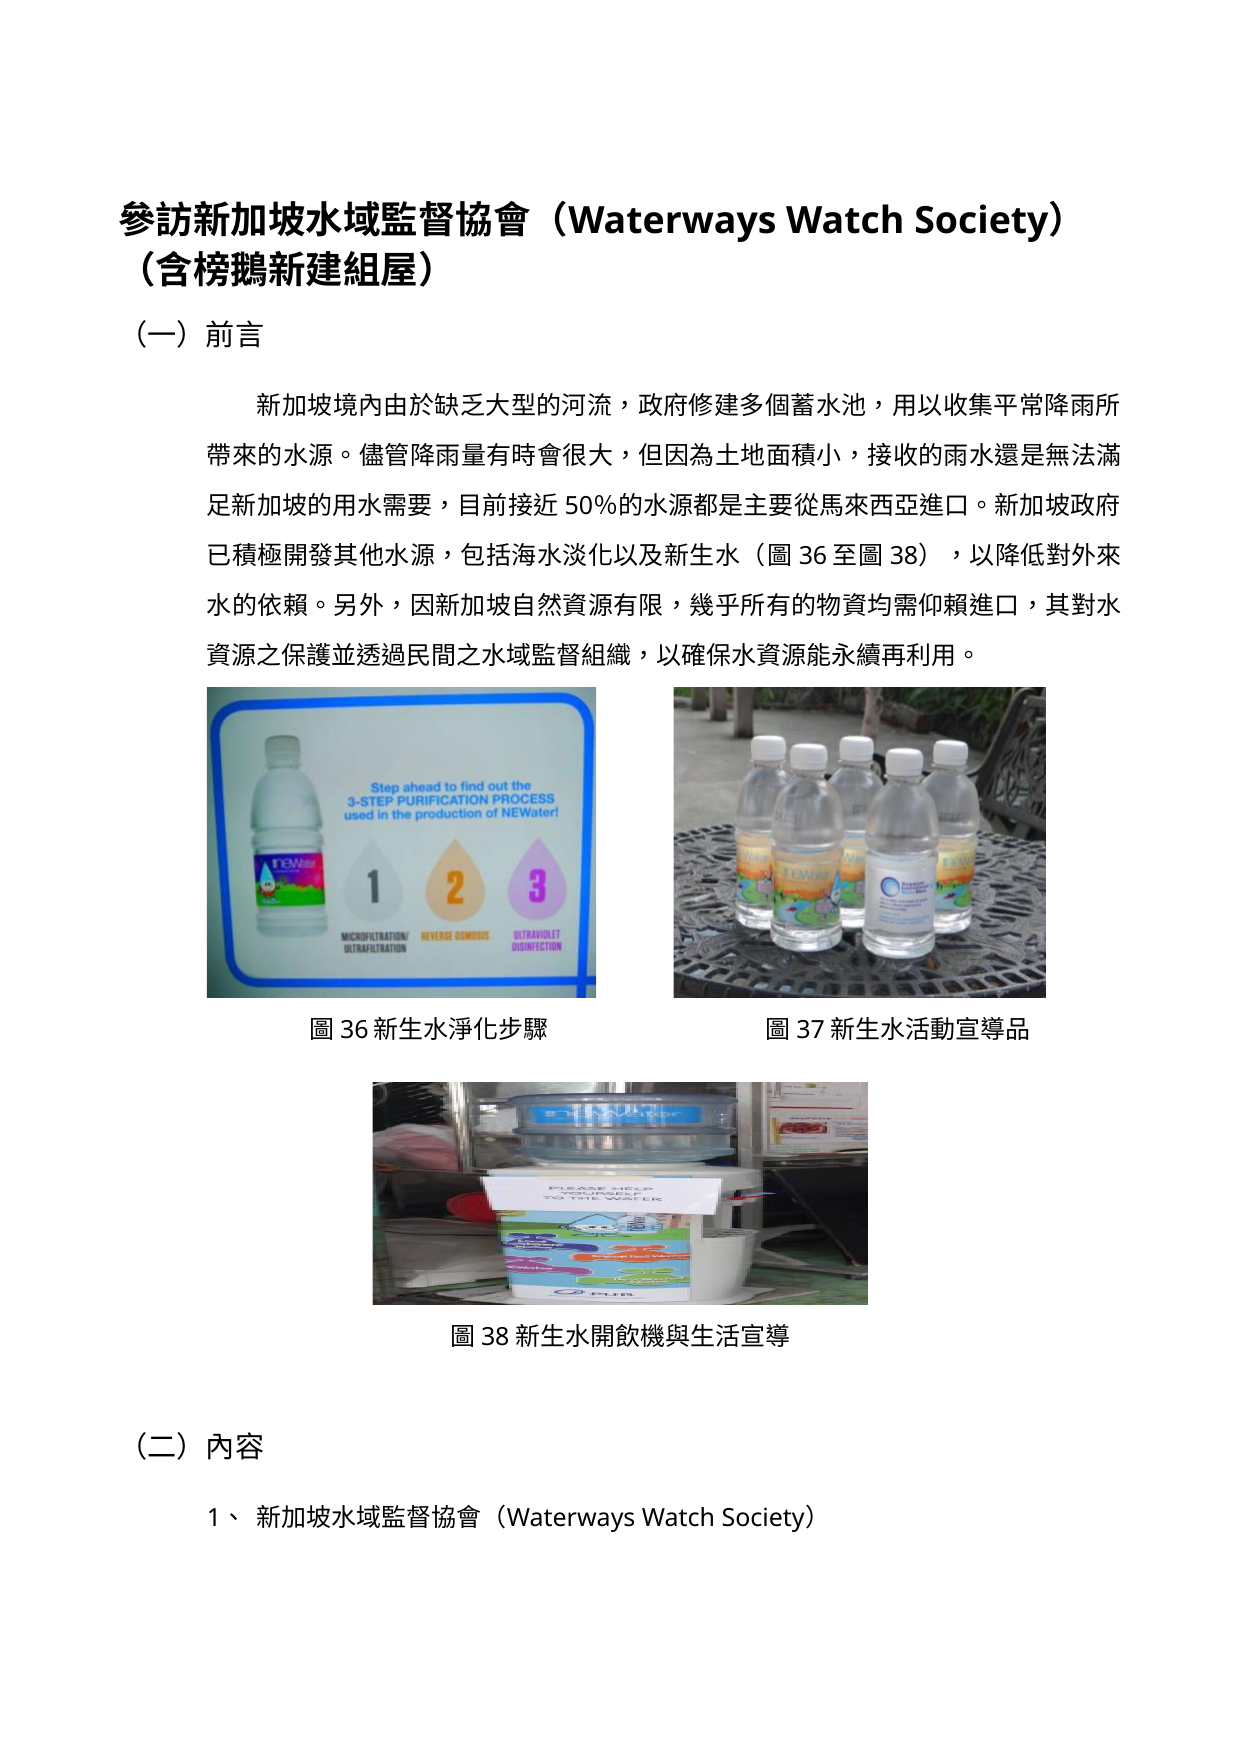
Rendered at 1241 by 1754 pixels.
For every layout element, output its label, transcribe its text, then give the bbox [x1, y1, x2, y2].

table_header 圖 37新生水活動宣導品 [663, 687, 1133, 1048]
text 新加坡境內由於缺乏大型的河流，政府修建多個蓄水池，用以收集平常降雨所帶來的水源。儘管降雨量有時會很大，但因為土地面積小，接收的雨水還是無法滿足新加坡的用水需要，目前接近50％的水源都是主要從馬來西亞進口。新加坡政府已積極開發其他水源，包括海水淡化以及新生水（圖 36至圖 38），以降低對外來水的依賴。另外，因新加坡自然資源有限，幾乎所有的物資均需仰賴進口，其對水資源之保護並透過民間之水域監督組織，以確保水資源能永續再利用。 [207, 374, 1122, 674]
subtitle 參訪新加坡水域監督協會（Waterways Watch Society）（含榜鵝新建組屋） [118, 193, 1122, 293]
picture [372, 1082, 868, 1305]
picture [673, 687, 1046, 998]
subtitle （一）前言 [118, 306, 1122, 356]
text 圖 38 新生水開飲機與生活宣導 [118, 1305, 1122, 1355]
picture [206, 687, 597, 998]
list 新加坡水域監督協會（Waterways Watch Society） [207, 1486, 1122, 1536]
table_header 圖 36新生水淨化步驟 [195, 687, 662, 1048]
subtitle （二）內容 [118, 1417, 1122, 1467]
